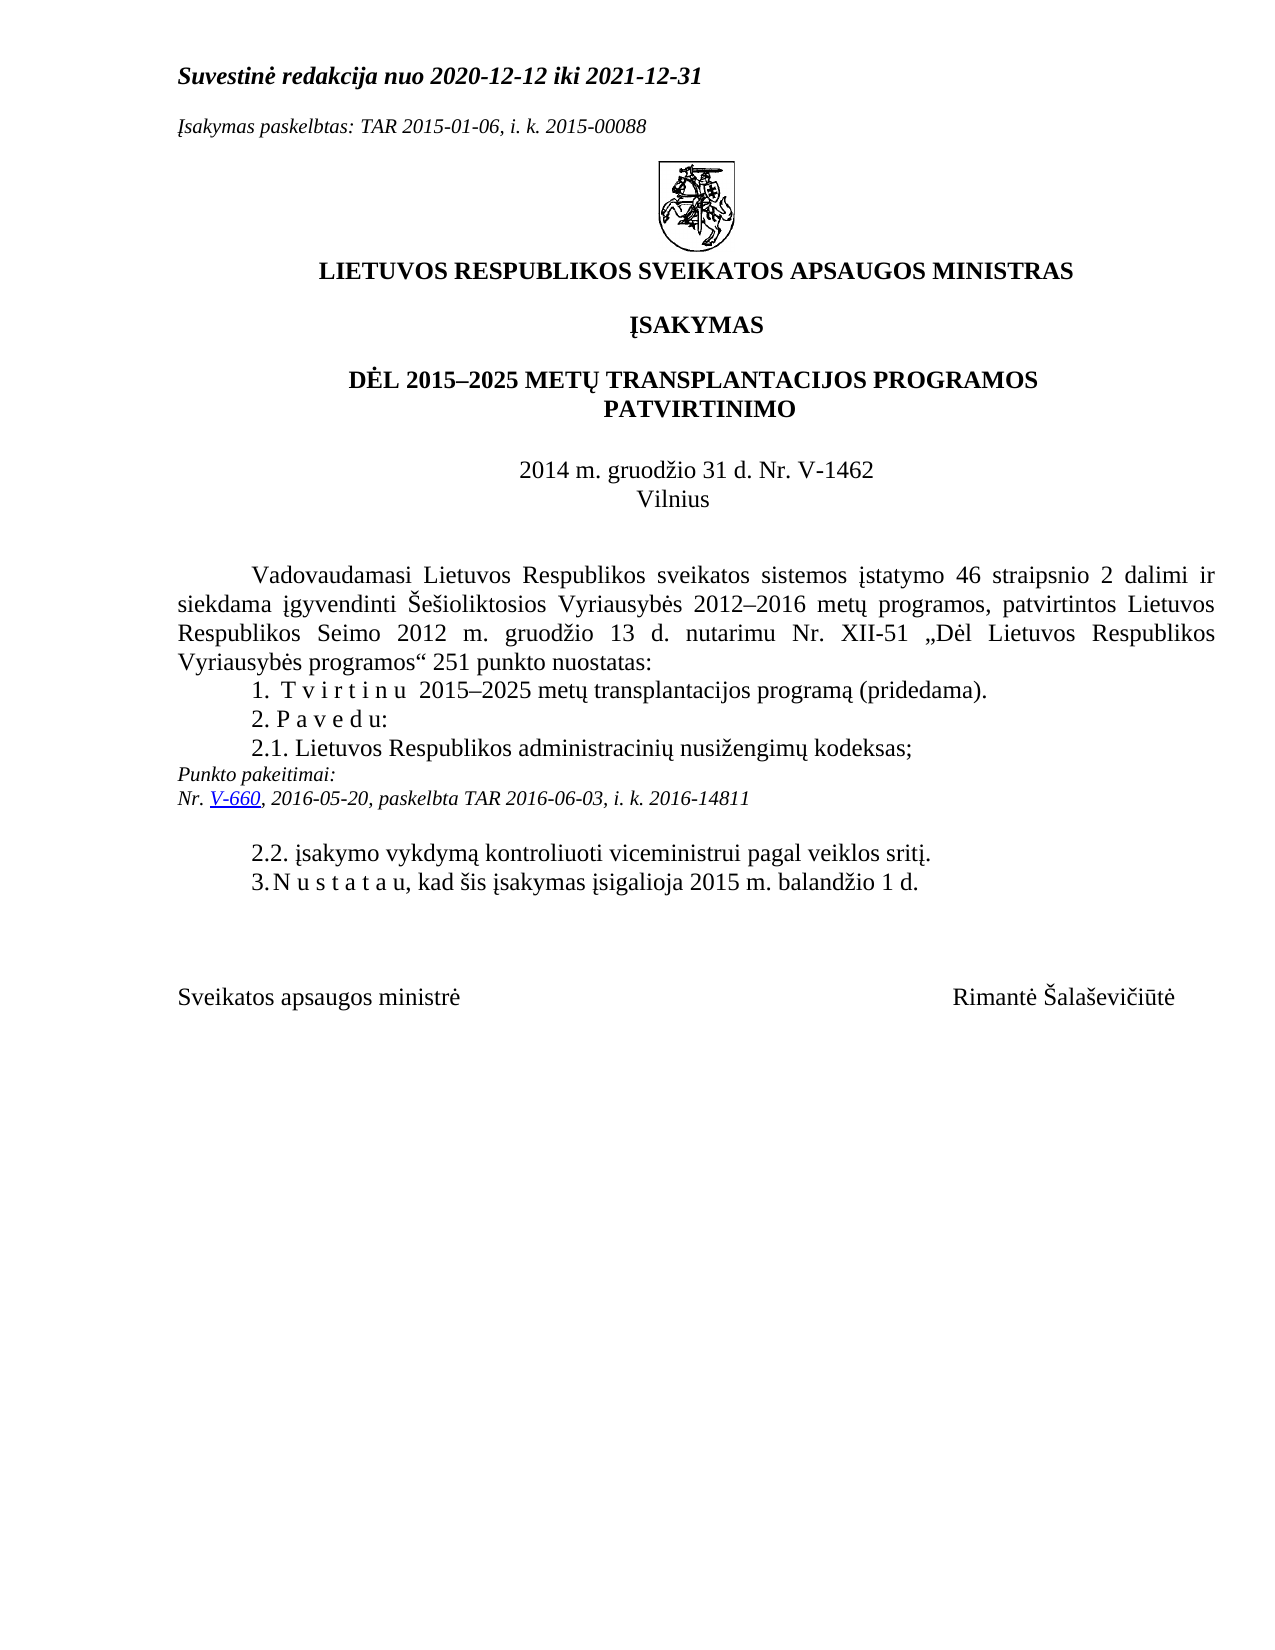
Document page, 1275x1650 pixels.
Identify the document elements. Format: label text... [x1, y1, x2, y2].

text ĮSAKYMAS [177, 310, 1216, 339]
text 3. N u s t a t a u, kad šis įsakymas įsigalioja 2015 m. balandžio 1 d. [251, 867, 1216, 896]
text PATVIRTINIMO [177, 394, 1216, 422]
text 2. P a v e d u: [177, 704, 1216, 733]
text Punkto pakeitimai: [177, 762, 1216, 786]
text LIETUVOS RESPUBLIKOS SVEIKATOS APSAUGOS MINISTRAS [177, 256, 1216, 284]
text 2.1. Lietuvos Respublikos administracinių nusižengimų kodeksas; [177, 733, 1216, 762]
text 1. T v i r t i n u 2015–2025 metų transplantacijos programą (pridedama). [177, 675, 1216, 704]
text Suvestinė redakcija nuo 2020-12-12 iki 2021-12-31 [177, 61, 1216, 89]
text 2.2. įsakymo vykdymą kontroliuoti viceministrui pagal veiklos sritį. [177, 838, 1216, 867]
text Vilnius [177, 484, 1169, 513]
text Sveikatos apsaugos ministrė Rimantė Šalaševičiūtė [177, 982, 1216, 1011]
text Įsakymas paskelbtas: TAR 2015-01-06, i. k. 2015-00088 [177, 114, 1216, 138]
text DĖL 2015–2025 METŲ TRANSPLANTACIJOS PROGRAMOS [177, 365, 1216, 394]
text Nr. V-660, 2016-05-20, paskelbta TAR 2016-06-03, i. k. 2016-14811 [177, 786, 1216, 810]
text 2014 m. gruodžio 31 d. Nr. V-1462 [177, 455, 1216, 484]
text Vadovaudamasi Lietuvos Respublikos sveikatos sistemos įstatymo 46 straipsnio 2 dalimi ir siekdama įgyvendinti Šešioliktosios Vyriausybės 2012–2016 metų programos, patvirtintos Lietuvos Respublikos Seimo 2012 m. gruodžio 13 d. nutarimu Nr. XII-51 „Dėl Lietuvos Respublikos Vyriausybės programos“ 251 punkto nuostatas: [177, 560, 1216, 675]
